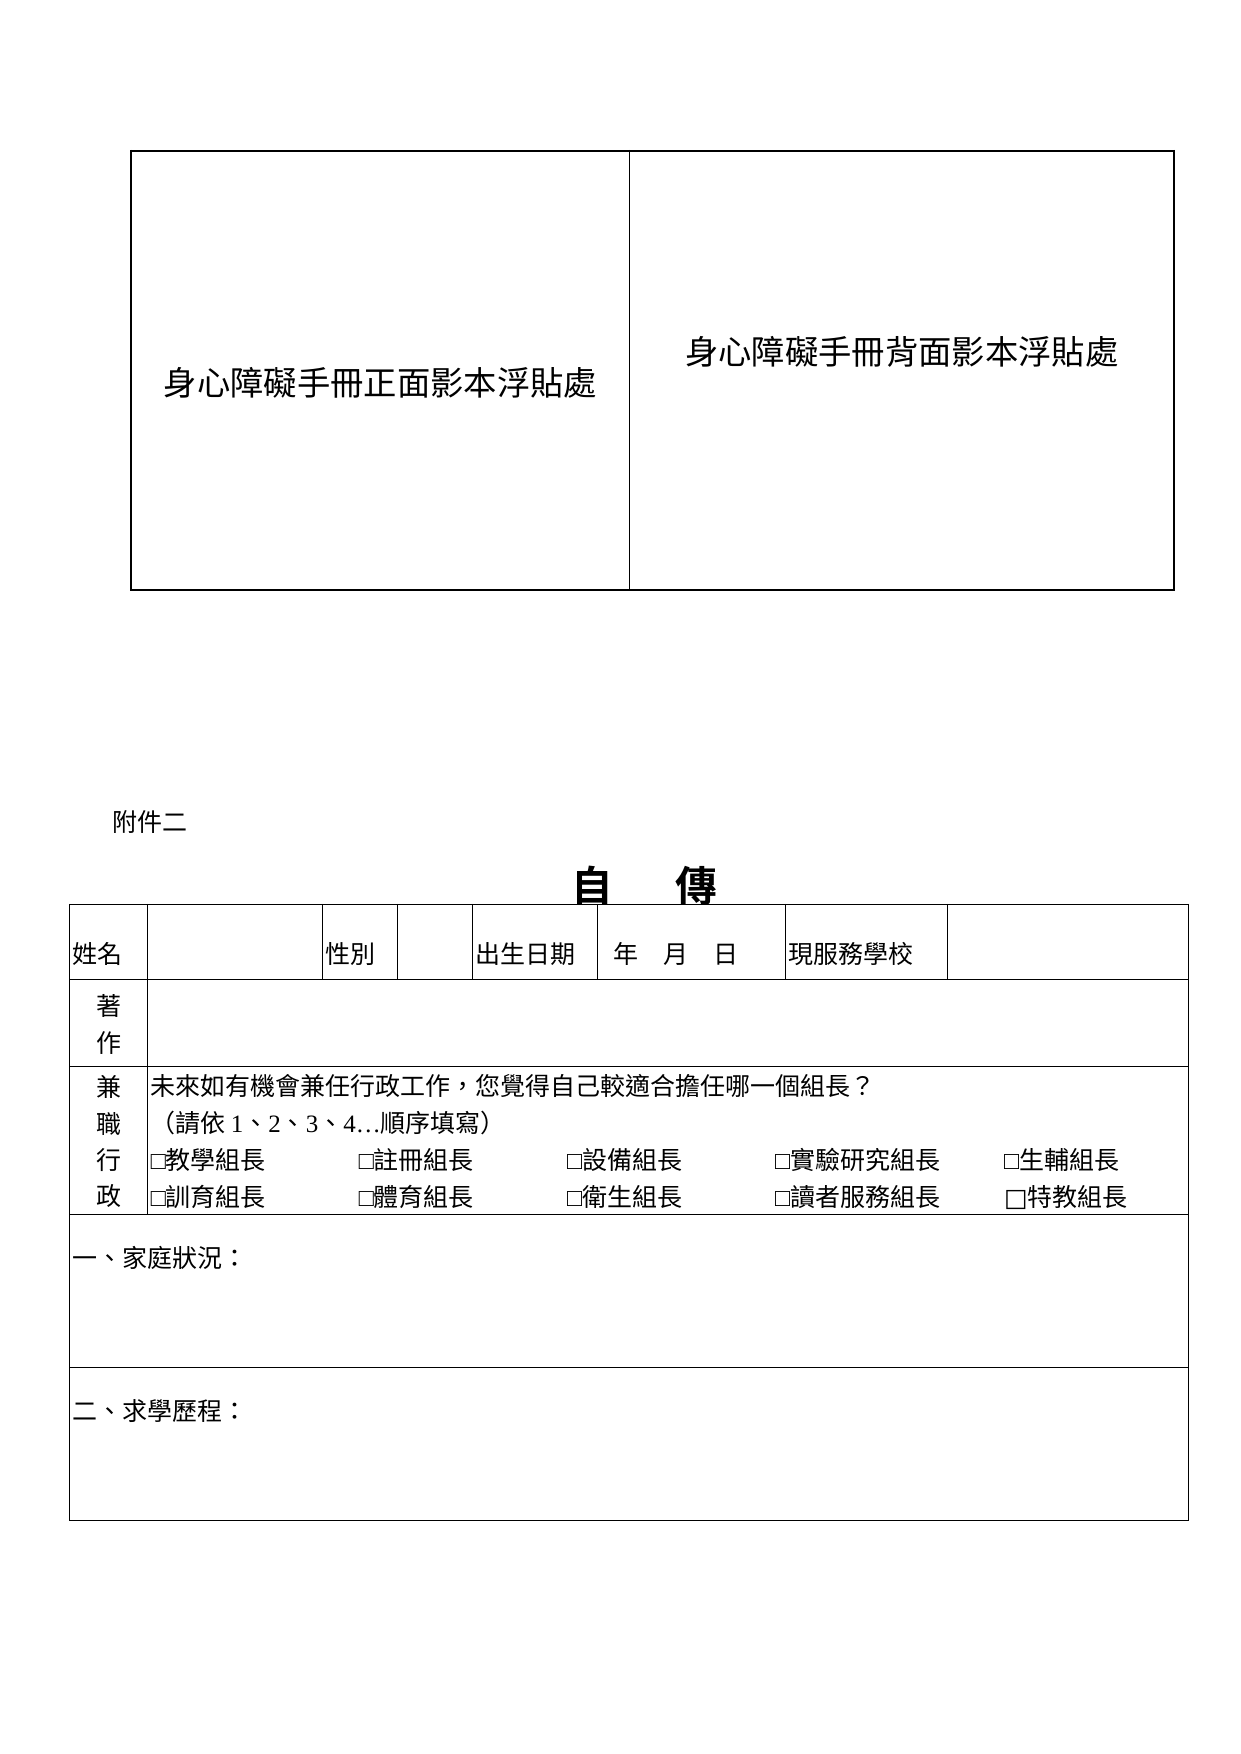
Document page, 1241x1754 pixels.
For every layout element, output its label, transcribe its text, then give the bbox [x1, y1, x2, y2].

table_cell 身心障礙手冊背面影本浮貼處 [630, 152, 1173, 589]
table_cell 未來如有機會兼任行政工作，您覺得自己較適合擔任哪一個組長？ （請依1、2、3、4…順序填寫） [148, 1067, 1188, 1139]
table_header [948, 905, 1188, 979]
table_header [398, 905, 472, 979]
table_header 性別 [323, 905, 397, 979]
table_cell □教學組長 [148, 1139, 356, 1177]
table_cell □生輔組長 [980, 1139, 1188, 1177]
table_cell [148, 980, 1188, 1066]
table_header [148, 905, 322, 979]
table_cell 身心障礙手冊正面影本浮貼處 [132, 152, 629, 589]
table_cell □衛生組長 [564, 1177, 772, 1214]
table_cell □實驗研究組長 [772, 1139, 980, 1177]
table_cell □特教組長 [980, 1177, 1188, 1214]
table_cell □訓育組長 [148, 1177, 356, 1214]
table_cell □讀者服務組長 [772, 1177, 980, 1214]
text 附件二 [112, 779, 1146, 841]
table_header 出生日期 [473, 905, 597, 979]
table_header 姓名 [70, 905, 147, 979]
table_cell 二、求學歷程： [70, 1368, 1188, 1520]
table_cell □註冊組長 [356, 1139, 564, 1177]
text 自 傳 [142, 841, 1146, 904]
table_cell 著 作 [70, 980, 147, 1066]
table_cell 一、家庭狀況： [70, 1215, 1188, 1367]
table_cell □設備組長 [564, 1139, 772, 1177]
table_header 年 月 日 [598, 905, 785, 979]
table_header 現服務學校 [786, 905, 947, 979]
table_cell □體育組長 [356, 1177, 564, 1214]
table_cell 兼 職 行 政 [70, 1067, 147, 1214]
